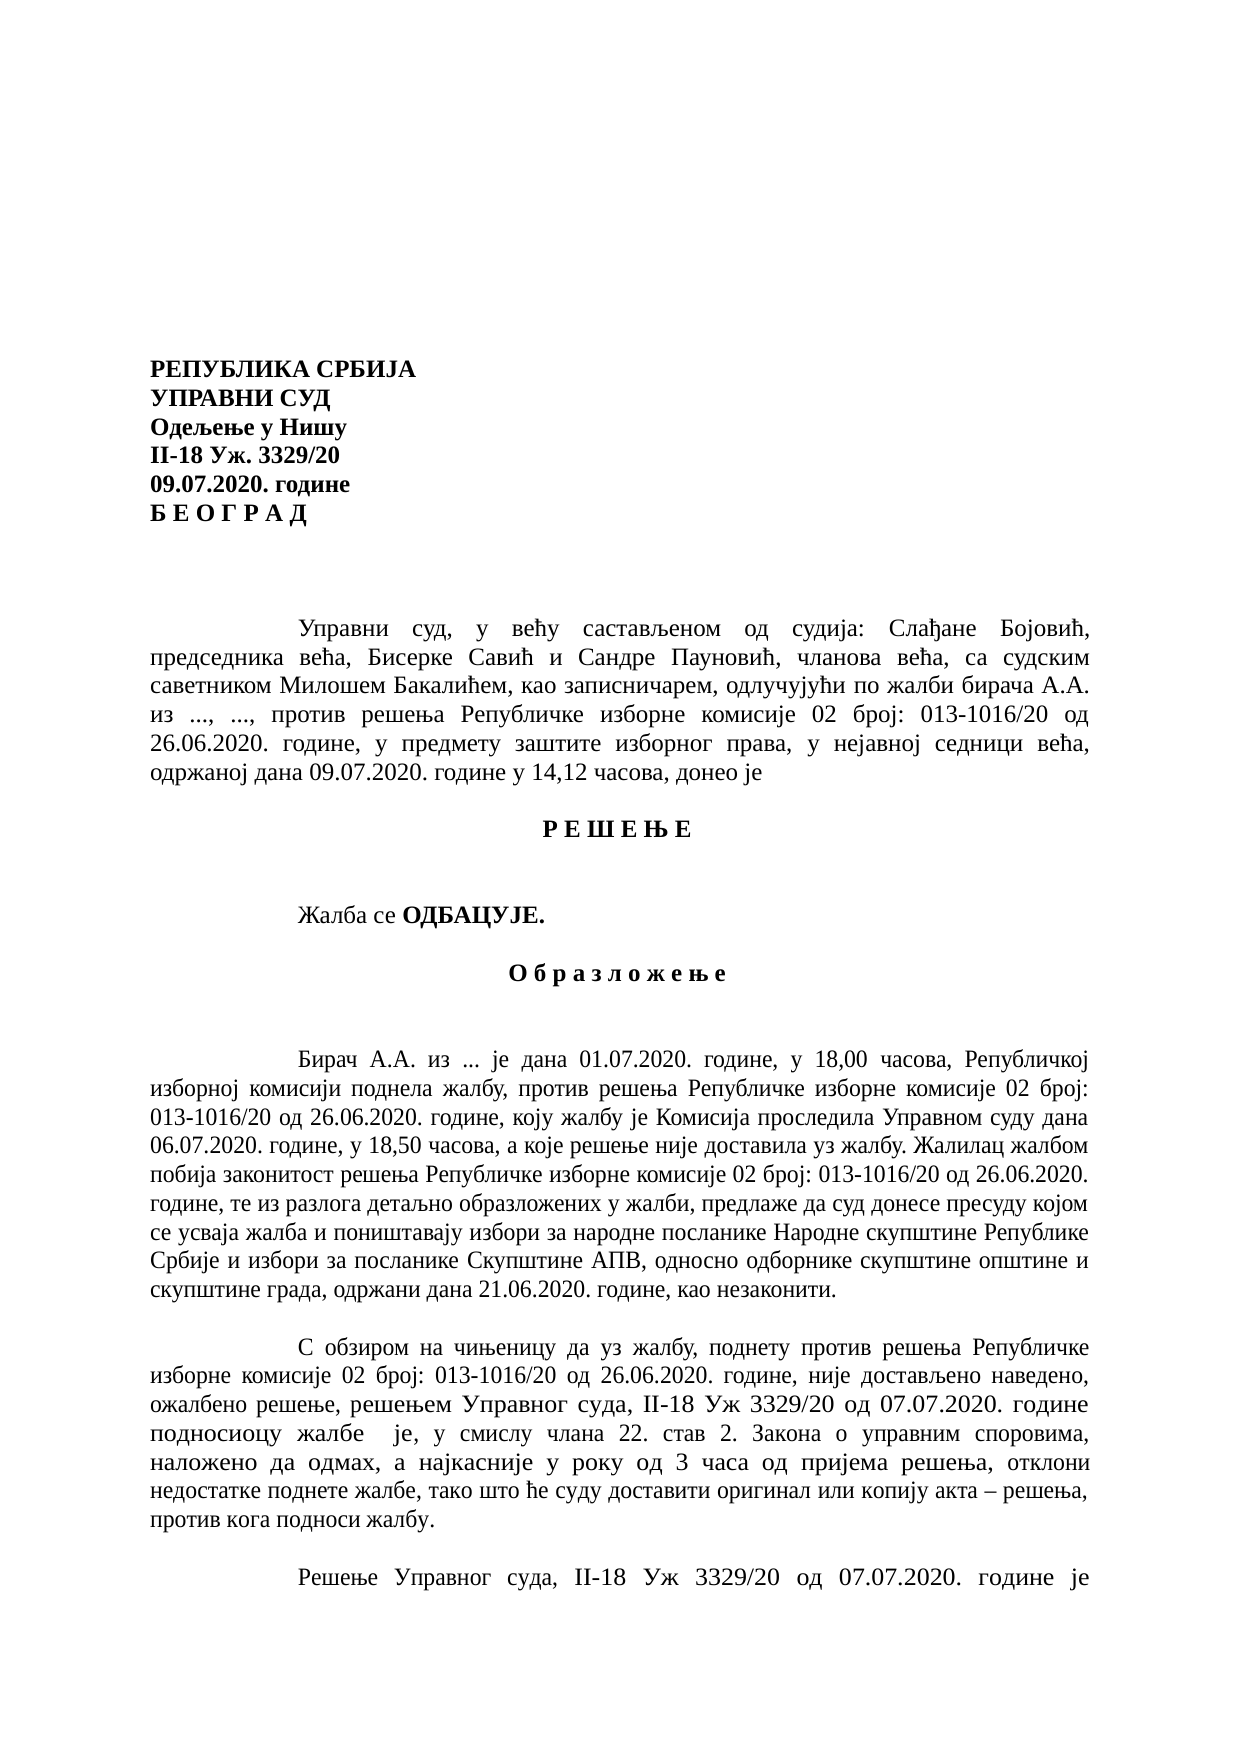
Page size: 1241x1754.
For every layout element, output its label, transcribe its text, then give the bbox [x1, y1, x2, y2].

text Решење Управног суда, II-18 Уж 3329/20 од 07.07.2020. године је [150, 1562, 1090, 1590]
text РЕПУБЛИКА СРБИЈА [150, 148, 1090, 383]
text Р Е Ш Е Њ Е [150, 814, 1090, 843]
text 09.07.2020. године [150, 469, 1090, 498]
text Жалба се ОДБАЦУЈЕ. [150, 900, 1090, 929]
text О б р а з л о ж е њ е [150, 958, 1090, 987]
text Одељење у Нишу [150, 412, 1090, 440]
text II-18 Уж. 3329/20 [150, 440, 1090, 469]
text С обзиром на чињеницу да уз жалбу, поднету против решења Републичке изборне комисије 02 број: 013-1016/20 од 26.06.2020. године, није достављено наведено, ожалбено решење, решењем Управног суда, II-18 Уж 3329/20 од 07.07.2020. године подносиоцу жалбе је, у смислу члана 22. став 2. Закона о управним споровима, наложено да одмах, а најкасније у року од 3 часа од пријема решења, отклони недостатке поднете жалбе, тако што ће суду доставити оригинал или копију акта – решења, против кога подноси жалбу. [150, 1332, 1090, 1533]
text Управни суд, у већу састављеном од судија: Слађане Бојовић, председника већа, Бисерке Савић и Сандре Пауновић, чланова већа, са судским саветником Милошем Бакалићем, као записничарем, одлучујући по жалби бирача A.A. из ..., ..., против решења Републичке изборне комисије 02 број: 013-1016/20 од 26.06.2020. године, у предмету заштите изборног права, у нејавној седници већа, одржаној дана 09.07.2020. године у 14,12 часова, донео је [150, 613, 1090, 785]
text Б Е О Г Р А Д [150, 498, 1090, 527]
text Бирач A.A. из ... је дана 01.07.2020. године, у 18,00 часова, Републичкој изборној комисији поднела жалбу, против решења Републичке изборне комисије 02 број: 013-1016/20 од 26.06.2020. године, коју жалбу је Комисија проследила Управном суду дана 06.07.2020. године, у 18,50 часова, а које решење није доставила уз жалбу. Жалилац жалбом побија законитост решења Републичке изборне комисије 02 број: 013-1016/20 од 26.06.2020. године, те из разлога детаљно образложених у жалби, предлаже да суд донесе пресуду којом се усваја жалба и поништавају избори за народне посланике Народне скупштине Републике Србије и избори за посланике Скупштине АПВ, односно одборнике скупштине општине и скупштине града, одржани дана 21.06.2020. године, као незаконити. [150, 1044, 1090, 1303]
text УПРАВНИ СУД [150, 383, 1090, 412]
